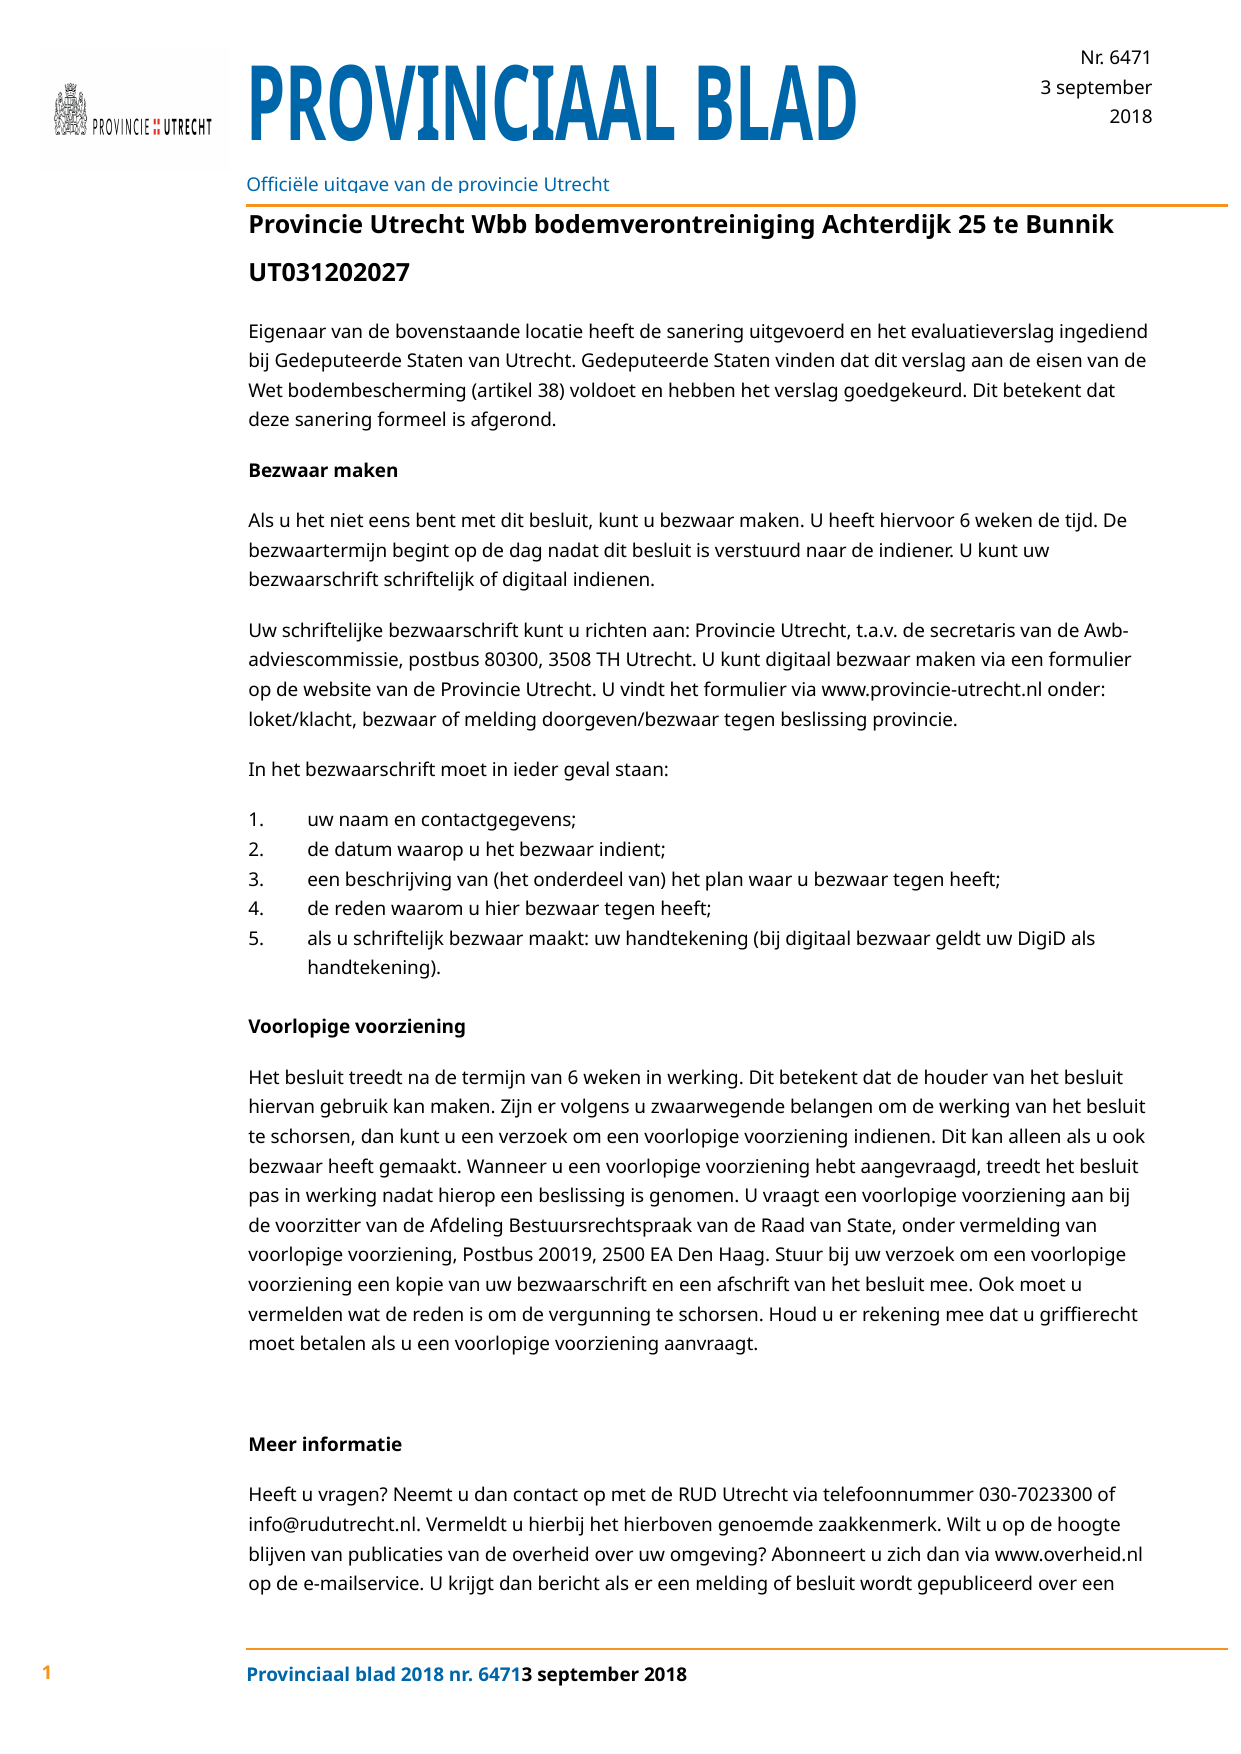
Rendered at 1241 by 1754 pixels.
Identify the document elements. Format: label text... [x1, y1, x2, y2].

text Als u het niet eens bent met dit besluit, kunt u bezwaar maken. U heeft hiervoor 6 weken de tijd. De bezwaartermijn begint op de dag nadat dit besluit is verstuurd naar de indiener. U kunt uw bezwaarschrift schriftelijk of digitaal indienen. [248, 507, 1152, 592]
text Eigenaar van de bovenstaande locatie heeft de sanering uitgevoerd en het evaluatieverslag ingediend bij Gedeputeerde Staten van Utrecht. Gedeputeerde Staten vinden dat dit verslag aan de eisen van de Wet bodembescherming (artikel 38) voldoet en hebben het verslag goedgekeurd. Dit betekent dat deze sanering formeel is afgerond. [248, 318, 1152, 432]
text Meer informatie [248, 1431, 1152, 1457]
text Uw schriftelijke bezwaarschrift kunt u richten aan: Provincie Utrecht, t.a.v. de secretaris van de Awb-adviescommissie, postbus 80300, 3508 TH Utrecht. U kunt digitaal bezwaar maken via een formulier op de website van de Provincie Utrecht. U vindt het formulier via www.provincie-utrecht.nl onder: loket/klacht, bezwaar of melding doorgeven/bezwaar tegen beslissing provincie. [248, 617, 1152, 732]
text Provincie Utrecht Wbb bodemverontreiniging Achterdijk 25 te Bunnik UT031202027 [248, 207, 1152, 288]
text Voorlopige voorziening [248, 1014, 1152, 1039]
text Bezwaar maken [248, 457, 1152, 483]
list de reden waarom u hier bezwaar tegen heeft; [248, 895, 1152, 921]
text Het besluit treedt na de termijn van 6 weken in werking. Dit betekent dat de houder van het besluit hiervan gebruik kan maken. Zijn er volgens u zwaarwegende belangen om de werking van het besluit te schorsen, dan kunt u een verzoek om een voorlopige voorziening indienen. Dit kan alleen als u ook bezwaar heeft gemaakt. Wanneer u een voorlopige voorziening hebt aangevraagd, treedt het besluit pas in werking nadat hierop een beslissing is genomen. U vraagt een voorlopige voorziening aan bij de voorzitter van de Afdeling Bestuursrechtspraak van de Raad van State, onder vermelding van voorlopige voorziening, Postbus 20019, 2500 EA Den Haag. Stuur bij uw verzoek om een voorlopige voorziening een kopie van uw bezwaarschrift en een afschrift van het besluit mee. Ook moet u vermelden wat de reden is om de vergunning te schorsen. Houd u er rekening mee dat u griffierecht moet betalen als u een voorlopige voorziening aanvraagt. [248, 1064, 1152, 1356]
list een beschrijving van (het onderdeel van) het plan waar u bezwaar tegen heeft; [248, 866, 1152, 892]
picture [41, 47, 231, 172]
list als u schriftelijk bezwaar maakt: uw handtekening (bij digitaal bezwaar geldt uw DigiD als handtekening). [248, 925, 1152, 980]
list uw naam en contactgegevens; [248, 807, 1152, 832]
text In het bezwaarschrift moet in ieder geval staan: [248, 756, 1152, 782]
list de datum waarop u het bezwaar indient; [248, 836, 1152, 862]
text Heeft u vragen? Neemt u dan contact op met de RUD Utrecht via telefoonnummer 030-7023300 of info@rudutrecht.nl. Vermeldt u hierbij het hierboven genoemde zaakkenmerk. Wilt u op de hoogte blijven van publicaties van de overheid over uw omgeving? Abonneert u zich dan via www.overheid.nl op de e-mailservice. U krijgt dan bericht als er een melding of besluit wordt gepubliceerd over een [248, 1482, 1152, 1596]
